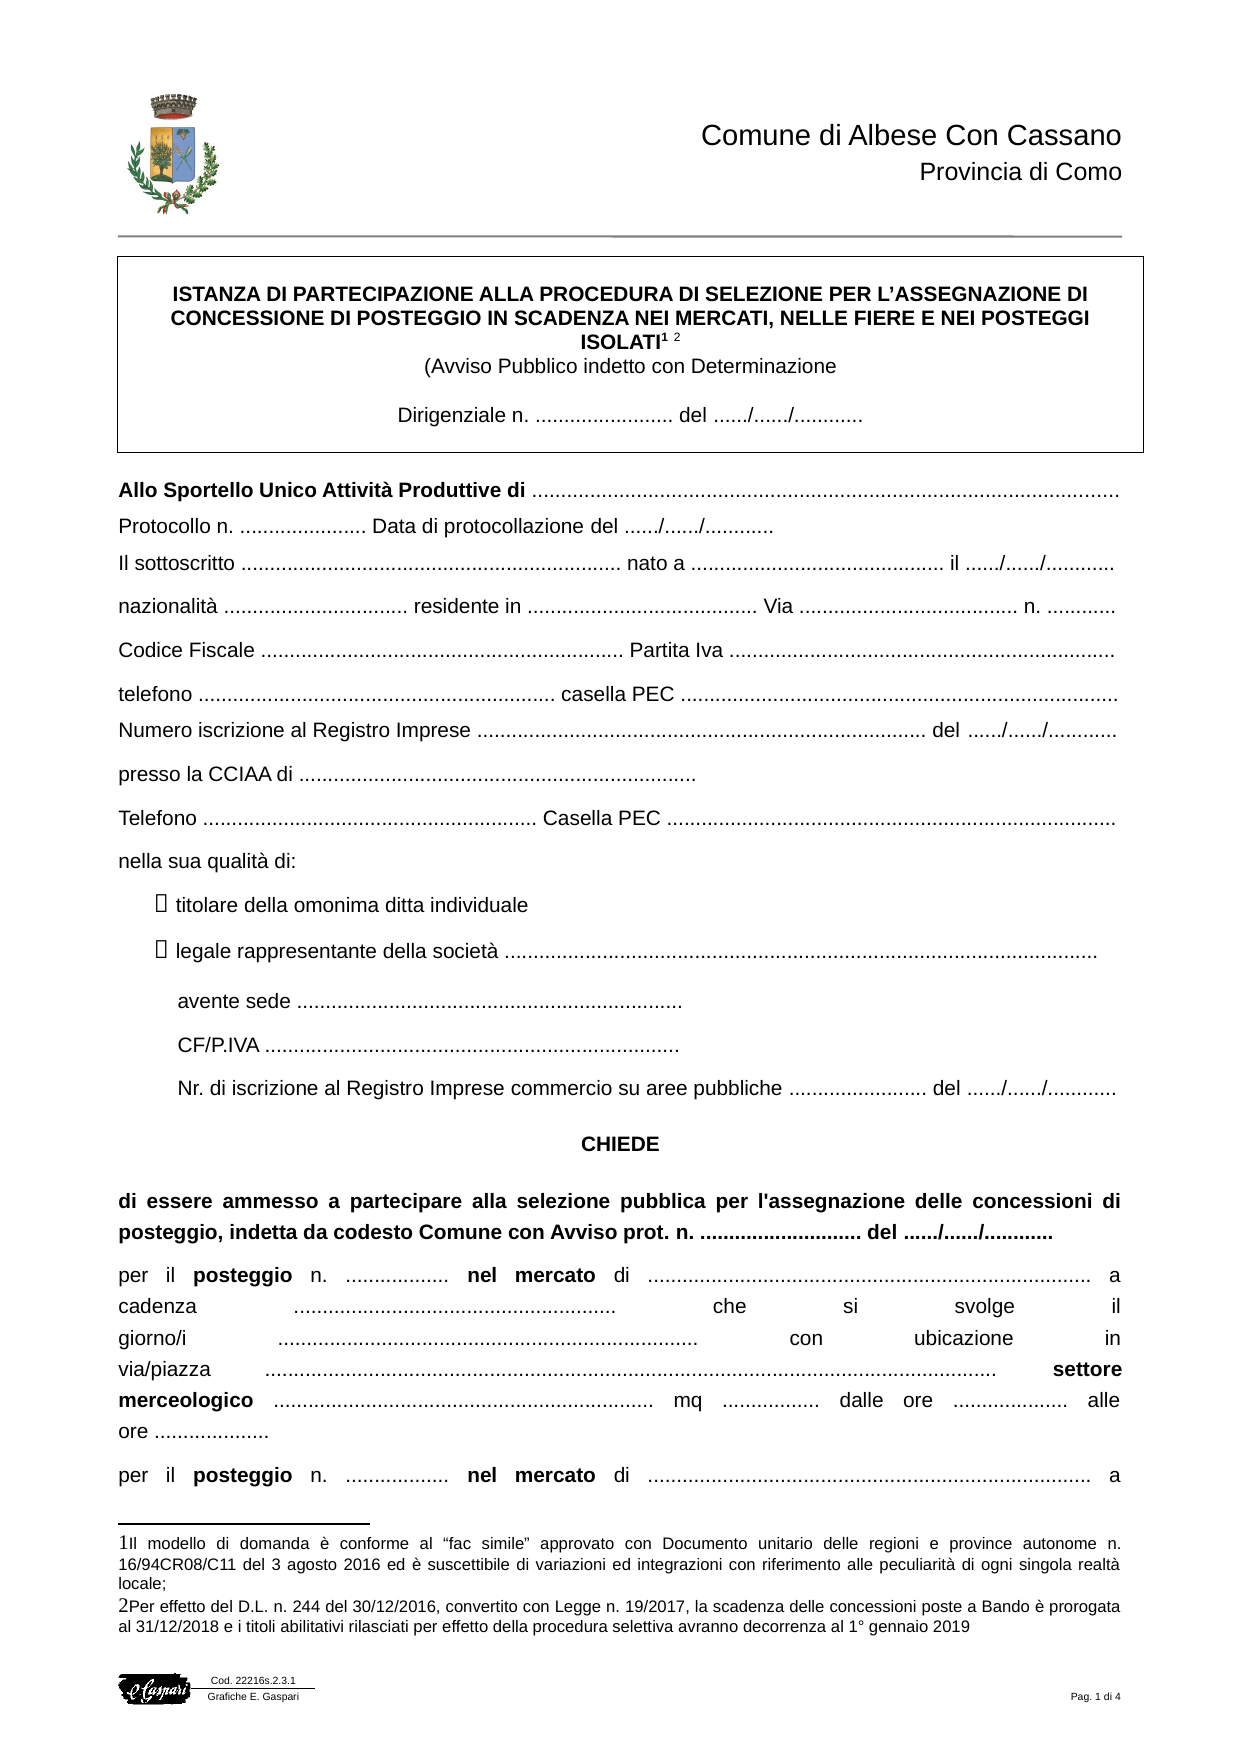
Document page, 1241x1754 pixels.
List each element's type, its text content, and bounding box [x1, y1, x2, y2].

text nella sua qualità di: [118, 849, 1122, 873]
text CHIEDE [118, 1132, 1122, 1156]
text Telefono .......................................................... Casella PEC .............................................................................. [118, 805, 1122, 829]
table_header ISTANZA DI PARTECIPAZIONE ALLA PROCEDURA DI SELEZIONE PER L’ASSEGNAZIONE DI CONCESSIONE DI POSTEGGIO IN SCADENZA NEI MERCATI, NELLE FIERE E NEI POSTEGGI ISOLATI (Avviso Pubblico indetto con Determinazione Dirigenziale n. ........................ del ....../....../............ [118, 257, 1143, 452]
text Provincia di Como [224, 157, 1122, 185]
text Comune di Albese Con Cassano [224, 118, 1122, 152]
text presso la CCIAA di ..................................................................... [118, 762, 1122, 786]
text Numero iscrizione al Registro Imprese .............................................................................. del ....../....../............ [118, 718, 1122, 742]
picture [117, 1672, 191, 1705]
text per il posteggio n. .................. nel mercato di ............................................................................. a cadenza ........................................................ che si svolge il giorno/i ......................................................................... con ubicazione in via/piazza ............................................................................................................................... settore merceologico .................................................................. mq ................. dalle ore .................... alle ore .................... [118, 1263, 1122, 1443]
text telefono .............................................................. casella PEC ............................................................................ [118, 682, 1122, 706]
text CF/P.IVA ........................................................................ [177, 1032, 1122, 1056]
picture [122, 87, 224, 219]
text per il posteggio n. .................. nel mercato di ............................................................................. a [118, 1463, 1122, 1487]
text Allo Sportello Unico Attività Produttive di [118, 478, 1122, 502]
text Codice Fiscale ............................................................... Partita Iva ................................................................... [118, 638, 1122, 662]
text avente sede ................................................................... [177, 989, 1122, 1013]
text di essere ammesso a partecipare alla selezione pubblica per l'assegnazione delle concessioni di posteggio, indetta da codesto Comune con Avviso prot. n. ............................ del ....../....../............ [118, 1188, 1122, 1243]
text Il sottoscritto .................................................................. nato a ............................................ il ....../....../............ [118, 551, 1122, 575]
text  legale rappresentante della società ....................................................................................................... [153, 932, 1122, 966]
text nazionalità ................................ residente in ........................................ Via ...................................... n. ............ [118, 594, 1122, 618]
text  titolare della omonima ditta individuale [153, 886, 1122, 919]
text Protocollo n. ...................... Data di protocollazione del ....../....../............ [118, 514, 1122, 538]
text Nr. di iscrizione al Registro Imprese commercio su aree pubbliche ........................ del ....../....../............ [177, 1076, 1122, 1100]
